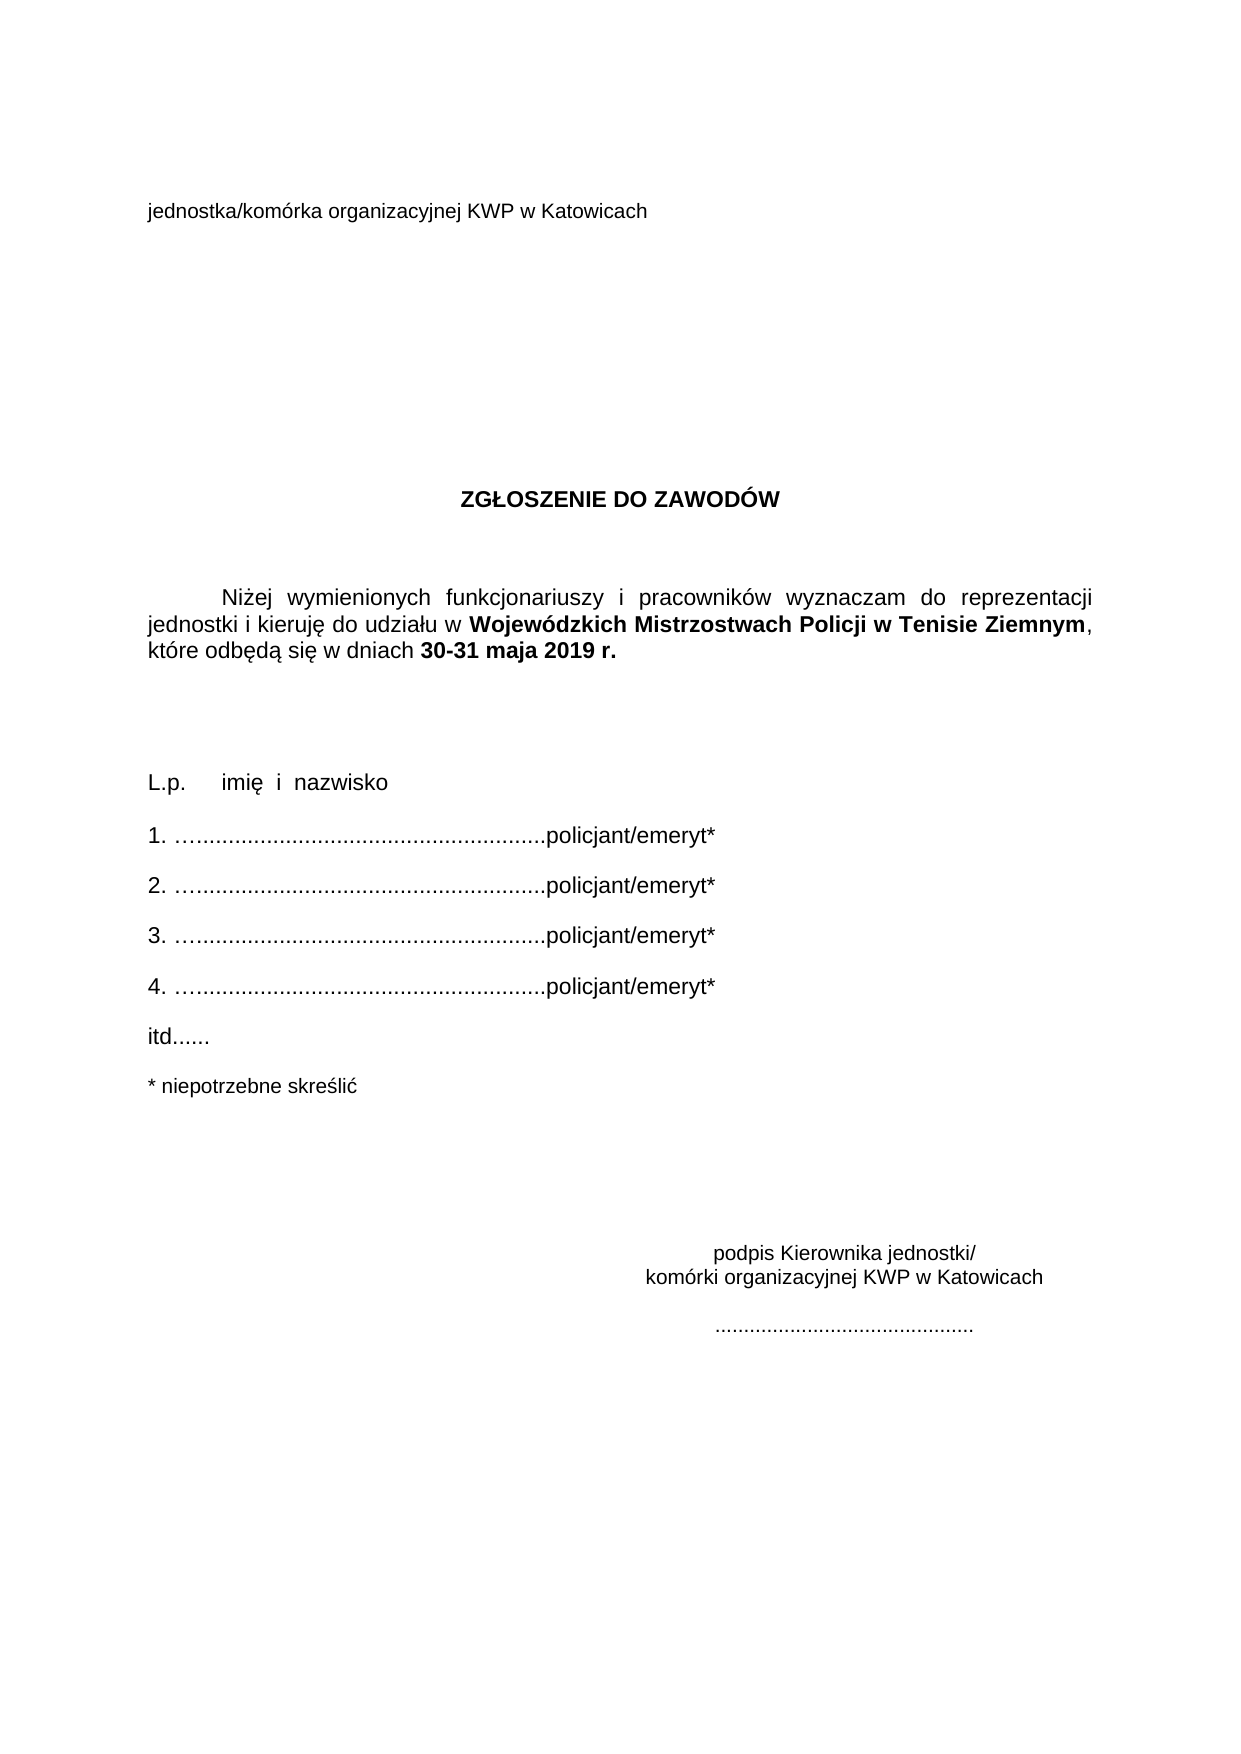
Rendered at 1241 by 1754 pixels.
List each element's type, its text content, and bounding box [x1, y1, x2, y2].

text 1. ….......................................................policjant/emeryt* [148, 822, 1092, 848]
text komórki organizacyjnej KWP w Katowicach [597, 1265, 1092, 1289]
text 2. ….......................................................policjant/emeryt* [148, 872, 1092, 898]
text itd...... [148, 1023, 1092, 1049]
text ZGŁOSZENIE DO ZAWODÓW [148, 486, 1092, 512]
text jednostka/komórka organizacyjnej KWP w Katowicach [148, 199, 1092, 223]
text 3. ….......................................................policjant/emeryt* [148, 922, 1092, 949]
text ............................................. [597, 1313, 1092, 1337]
text Niżej wymienionych funkcjonariuszy i pracowników wyznaczam do reprezentacji jednostki i kieruję do udziału w Wojewódzkich Mistrzostwach Policji w Tenisie Ziemnym, które odbędą się w dniach 30-31 maja 2019 r. [148, 584, 1092, 663]
text * niepotrzebne skreślić [148, 1073, 1092, 1097]
text podpis Kierownika jednostki/ [597, 1241, 1092, 1265]
text L.p. imię i nazwisko [148, 769, 1092, 795]
text 4. ….......................................................policjant/emeryt* [148, 973, 1092, 999]
